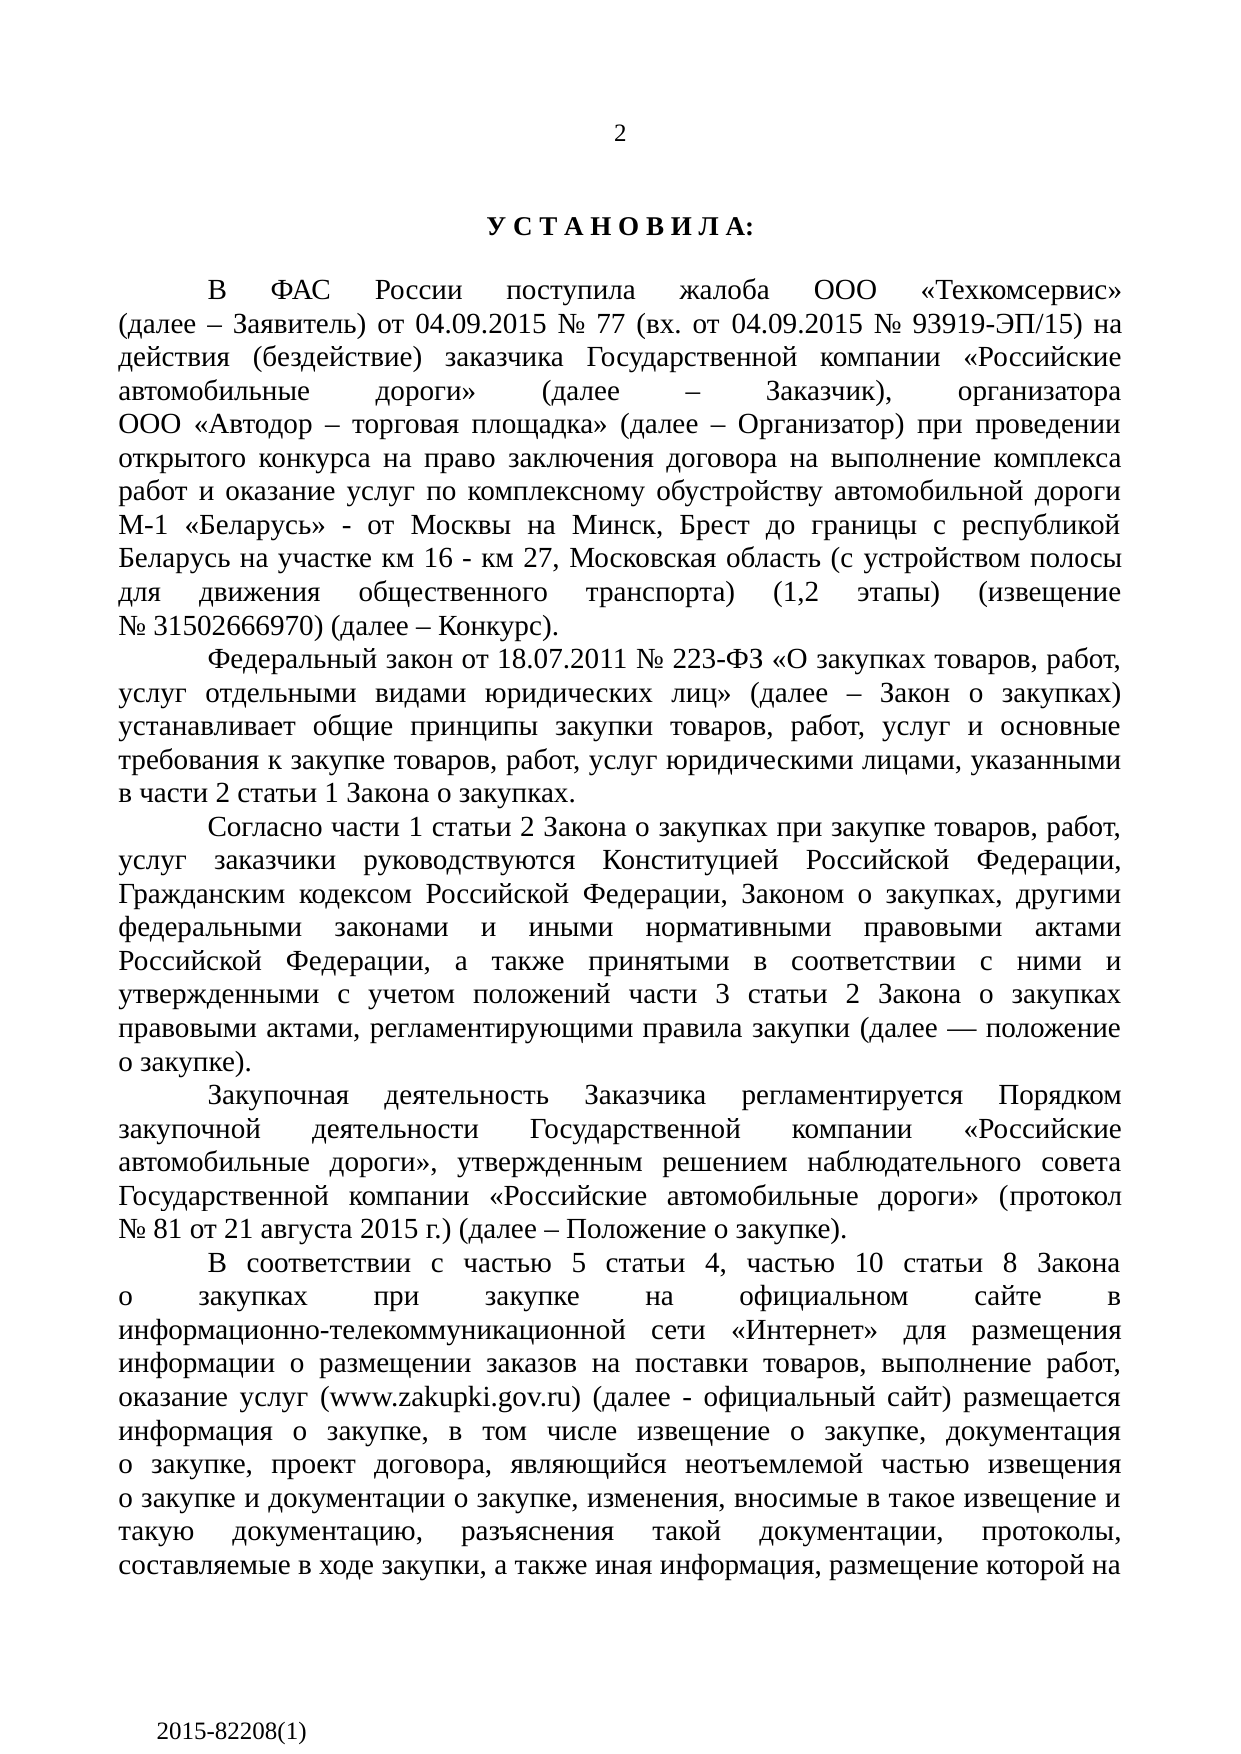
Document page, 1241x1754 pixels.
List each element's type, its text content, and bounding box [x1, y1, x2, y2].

text У С Т А Н О В И Л А: [118, 210, 1122, 241]
text Закупочная деятельность Заказчика регламентируется Порядком закупочной деятельности Государственной компании «Российские автомобильные дороги», утвержденным решением наблюдательного совета Государственной компании «Российские автомобильные дороги» (протокол № 81 от 21 августа 2015 г.) (далее – Положение о закупке). [118, 1077, 1122, 1245]
text Федеральный закон от 18.07.2011 № 223-ФЗ «О закупках товаров, работ, услуг отдельными видами юридических лиц» (далее – Закон о закупках) устанавливает общие принципы закупки товаров, работ, услуг и основные требования к закупке товаров, работ, услуг юридическими лицами, указанными в части 2 статьи 1 Закона о закупках. [118, 641, 1122, 809]
text В соответствии с частью 5 статьи 4, частью 10 статьи 8 Закона о закупках при закупке на официальном сайте в информационно-телекоммуникационной сети «Интернет» для размещения информации о размещении заказов на поставки товаров, выполнение работ, оказание услуг (www.zakupki.gov.ru) (далее - официальный сайт) размещается информация о закупке, в том числе извещение о закупке, документация о закупке, проект договора, являющийся неотъемлемой частью извещения о закупке и документации о закупке, изменения, вносимые в такое извещение и такую документацию, разъяснения такой документации, протоколы, составляемые в ходе закупки, а также иная информация, размещение которой на [118, 1245, 1122, 1580]
text В ФАС России поступила жалоба ООО «Техкомсервис» (далее – Заявитель) от 04.09.2015 № 77 (вх. от 04.09.2015 № 93919-ЭП/15) на действия (бездействие) заказчика Государственной компании «Российские автомобильные дороги» (далее – Заказчик), организатора ООО «Автодор – торговая площадка» (далее – Организатор) при проведении открытого конкурса на право заключения договора на выполнение комплекса работ и оказание услуг по комплексному обустройству автомобильной дороги М-1 «Беларусь» - от Москвы на Минск, Брест до границы с республикой Беларусь на участке км 16 - км 27, Московская область (с устройством полосы для движения общественного транспорта) (1,2 этапы) (извещение № 31502666970) (далее – Конкурс). [118, 272, 1122, 641]
text Согласно части 1 статьи 2 Закона о закупках при закупке товаров, работ, услуг заказчики руководствуются Конституцией Российской Федерации, Гражданским кодексом Российской Федерации, Законом о закупках, другими федеральными законами и иными нормативными правовыми актами Российской Федерации, а также принятыми в соответствии с ними и утвержденными с учетом положений части 3 статьи 2 Закона о закупках правовыми актами, регламентирующими правила закупки (далее — положение о закупке). [118, 809, 1122, 1077]
